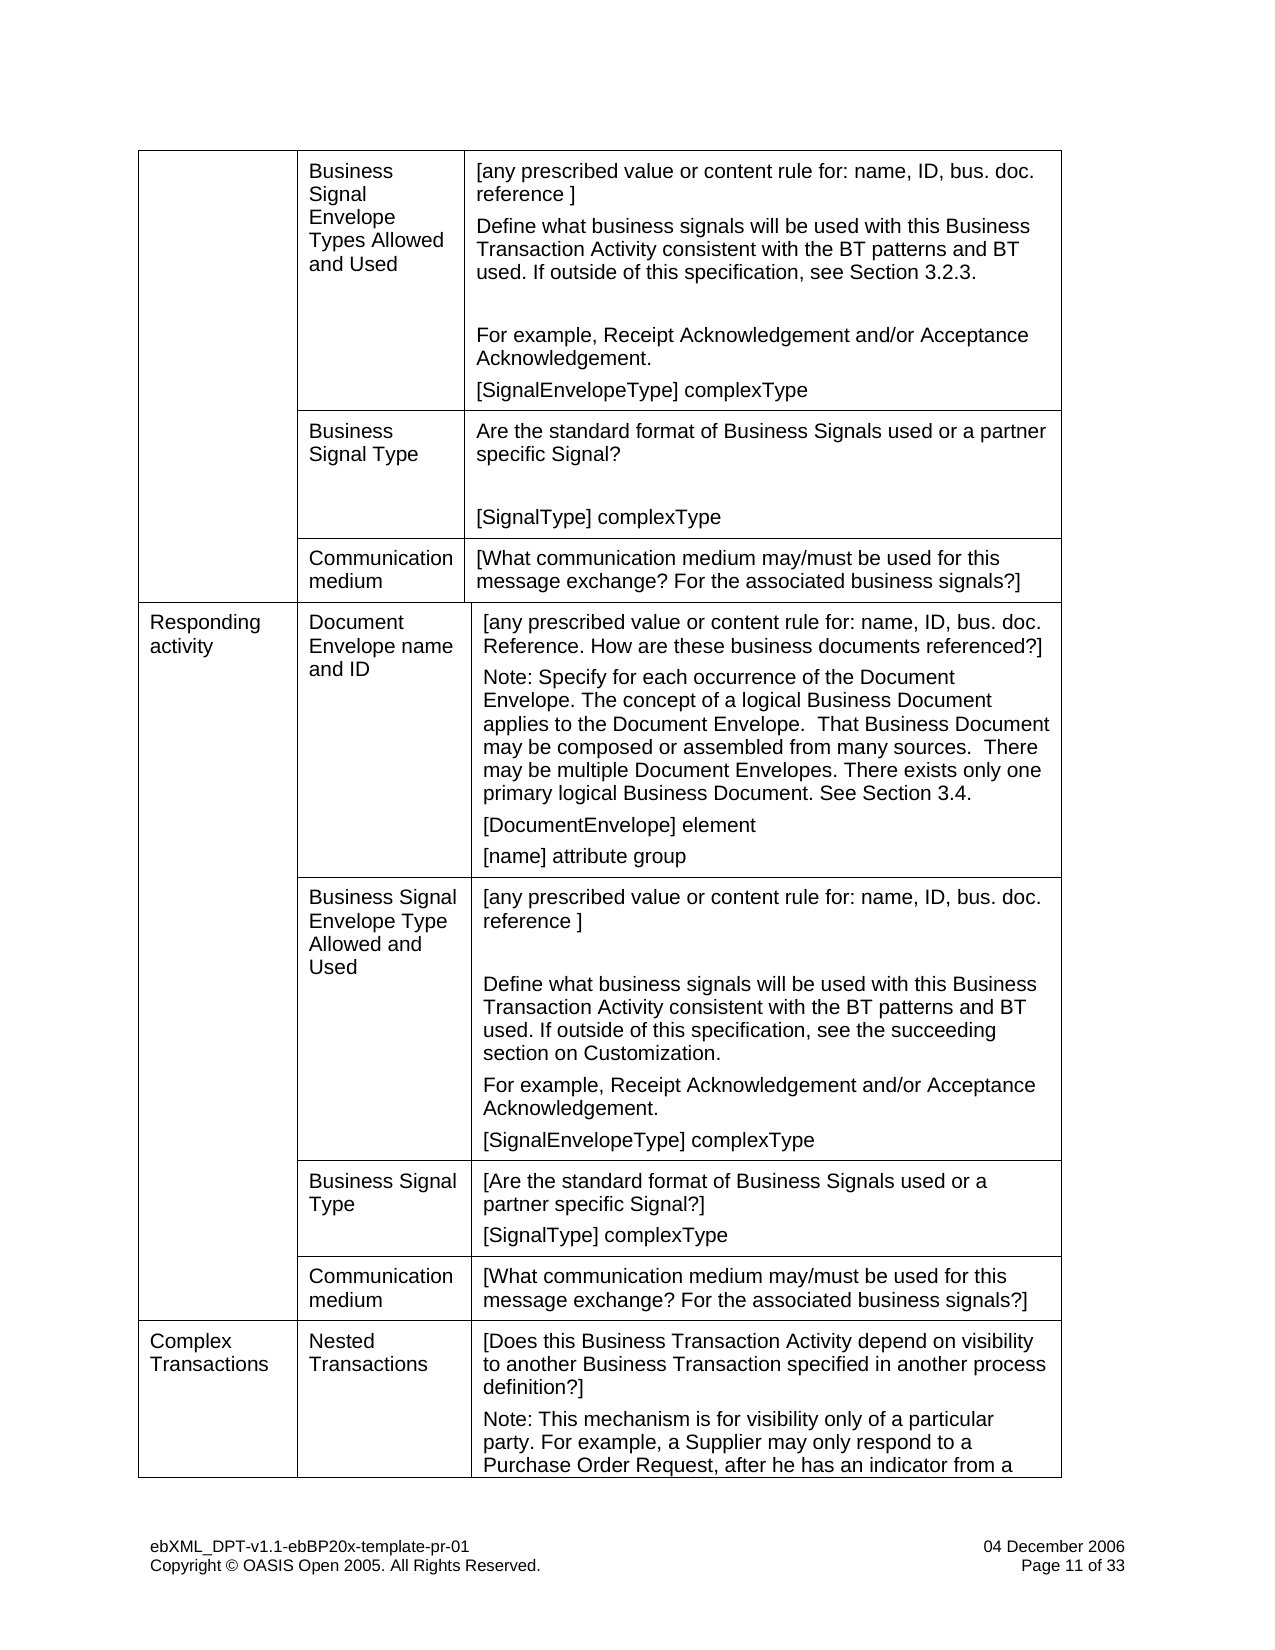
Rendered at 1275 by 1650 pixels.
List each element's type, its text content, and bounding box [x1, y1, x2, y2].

table_cell Are the standard format of Business Signals used or a partner specific Signal? [SignalType] complexType [465, 411, 1061, 537]
table_cell [Does this Business Transaction Activity depend on visibility to another Business Transaction specified in another process definition?] Note: This mechanism is for visibility only of a particular party. For example, a Supplier may only respond to a Purchase Order Request, after he has an indicator from a [472, 1321, 1061, 1477]
table_cell Business Signal Envelope Type Allowed and Used [298, 878, 471, 1160]
table_cell Business Signal Envelope Types Allowed and Used [298, 151, 464, 410]
table_header [any prescribed value or content rule for: name, ID, bus. doc. Reference. How are these business documents referenced?] Note: Specify for each occurrence of the Document Envelope. The concept of a logical Business Document applies to the Document Envelope. That Business Document may be composed or assembled from many sources. There may be multiple Document Envelopes. There exists only one primary logical Business Document. See Section 3.4. [DocumentEnvelope] element [name] attribute group [472, 603, 1061, 877]
table_cell [What communication medium may/must be used for this message exchange? For the associated business signals?] [465, 539, 1061, 602]
table_cell Business Signal Type [298, 411, 464, 537]
table_cell [any prescribed value or content rule for: name, ID, bus. doc. reference ] Define what business signals will be used with this Business Transaction Activity consistent with the BT patterns and BT used. If outside of this specification, see the succeeding section on Customization. For example, Receipt Acknowledgement and/or Acceptance Acknowledgement. [SignalEnvelopeType] complexType [472, 878, 1061, 1160]
table_cell Communication medium [298, 1257, 471, 1320]
table_header Document Envelope name and ID [298, 603, 471, 877]
table_cell [139, 151, 297, 602]
table_cell [Are the standard format of Business Signals used or a partner specific Signal?] [SignalType] complexType [472, 1161, 1061, 1256]
table_cell Nested Transactions [298, 1321, 471, 1477]
table_cell Business Signal Type [298, 1161, 471, 1256]
table_cell [any prescribed value or content rule for: name, ID, bus. doc. reference ] Define what business signals will be used with this Business Transaction Activity consistent with the BT patterns and BT used. If outside of this specification, see Section 3.2.3. For example, Receipt Acknowledgement and/or Acceptance Acknowledgement. [SignalEnvelopeType] complexType [465, 151, 1061, 410]
table_cell Complex Transactions [139, 1321, 297, 1477]
table_cell Communication medium [298, 539, 464, 602]
table_cell [What communication medium may/must be used for this message exchange? For the associated business signals?] [472, 1257, 1061, 1320]
table_cell Responding activity [139, 603, 297, 1320]
